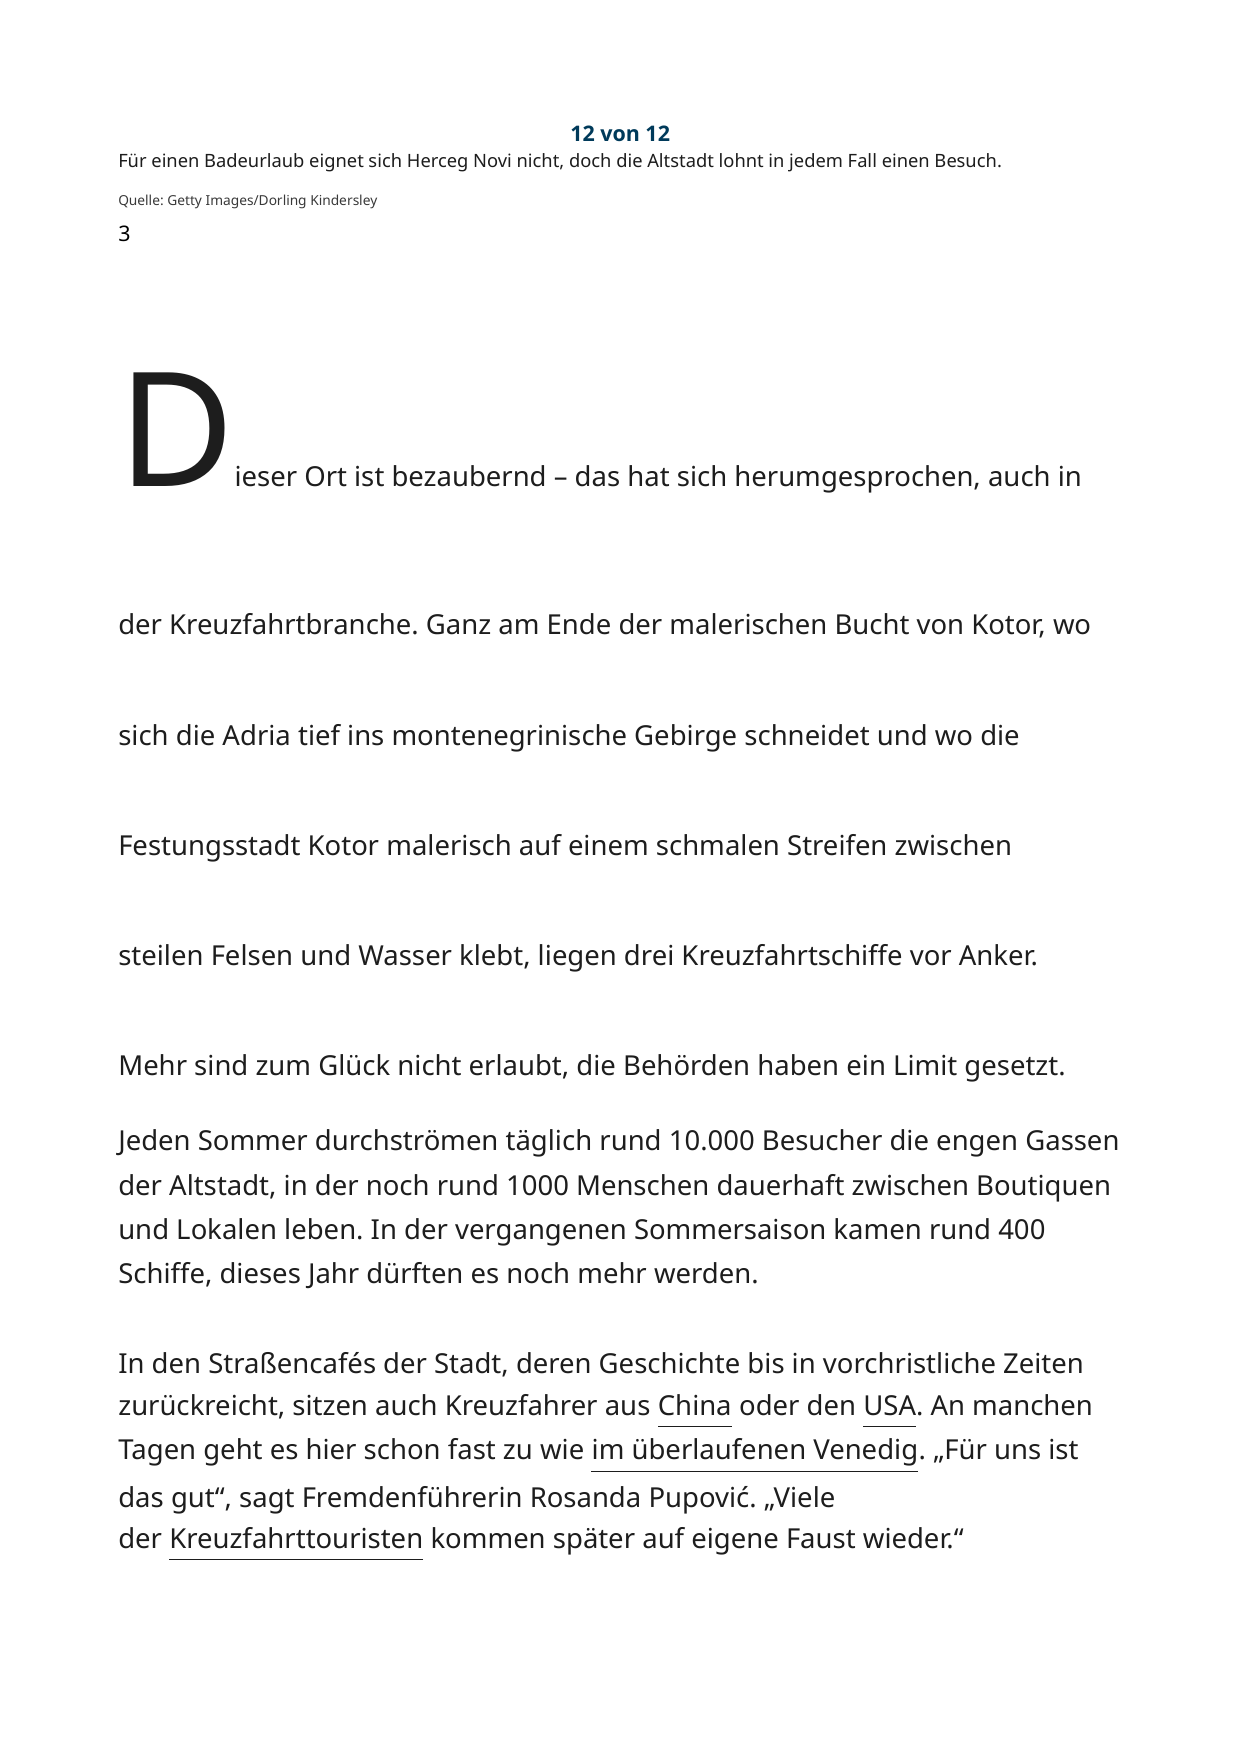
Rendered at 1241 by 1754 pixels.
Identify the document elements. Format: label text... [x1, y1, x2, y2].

text Für einen Badeurlaub eignet sich Herceg Novi nicht, doch die Altstadt lohnt in jedem Fall einen Besuch. [118, 147, 1122, 172]
text Jeden Sommer durchströmen täglich rund 10.000 Besucher die engen Gassen der Altstadt, in der noch rund 1000 Menschen dauerhaft zwischen Boutiquen und Lokalen leben. In der vergangenen Sommersaison kamen rund 400 Schiffe, dieses Jahr dürften es noch mehr werden. [118, 1114, 1122, 1292]
text 3 [118, 209, 1122, 248]
text 12 von 12 [118, 118, 1122, 147]
text In den Straßencafés der Stadt, deren Geschichte bis in vorchristliche Zeiten zurückreicht, sitzen auch Kreuzfahrer aus China oder den USA. An manchen Tagen geht es hier schon fast zu wie im überlaufenen Venedig. „Für uns ist das gut“, sagt Fremdenführerin Rosanda Pupović. „Viele der Kreuzfahrttouristen kommen später auf eigene Faust wieder.“ [118, 1338, 1122, 1559]
text Dieser Ort ist bezaubernd – das hat sich herumgesprochen, auch in der Kreuzfahrtbranche. Ganz am Ende der malerischen Bucht von Kotor, wo sich die Adria tief ins montenegrinische Gebirge schneidet und wo die Festungsstadt Kotor malerisch auf einem schmalen Streifen zwischen steilen Felsen und Wasser klebt, liegen drei Kreuzfahrtschiffe vor Anker. Mehr sind zum Glück nicht erlaubt, die Behörden haben ein Limit gesetzt. [118, 316, 1101, 1084]
text Quelle: Getty Images/Dorling Kindersley [118, 191, 1122, 209]
